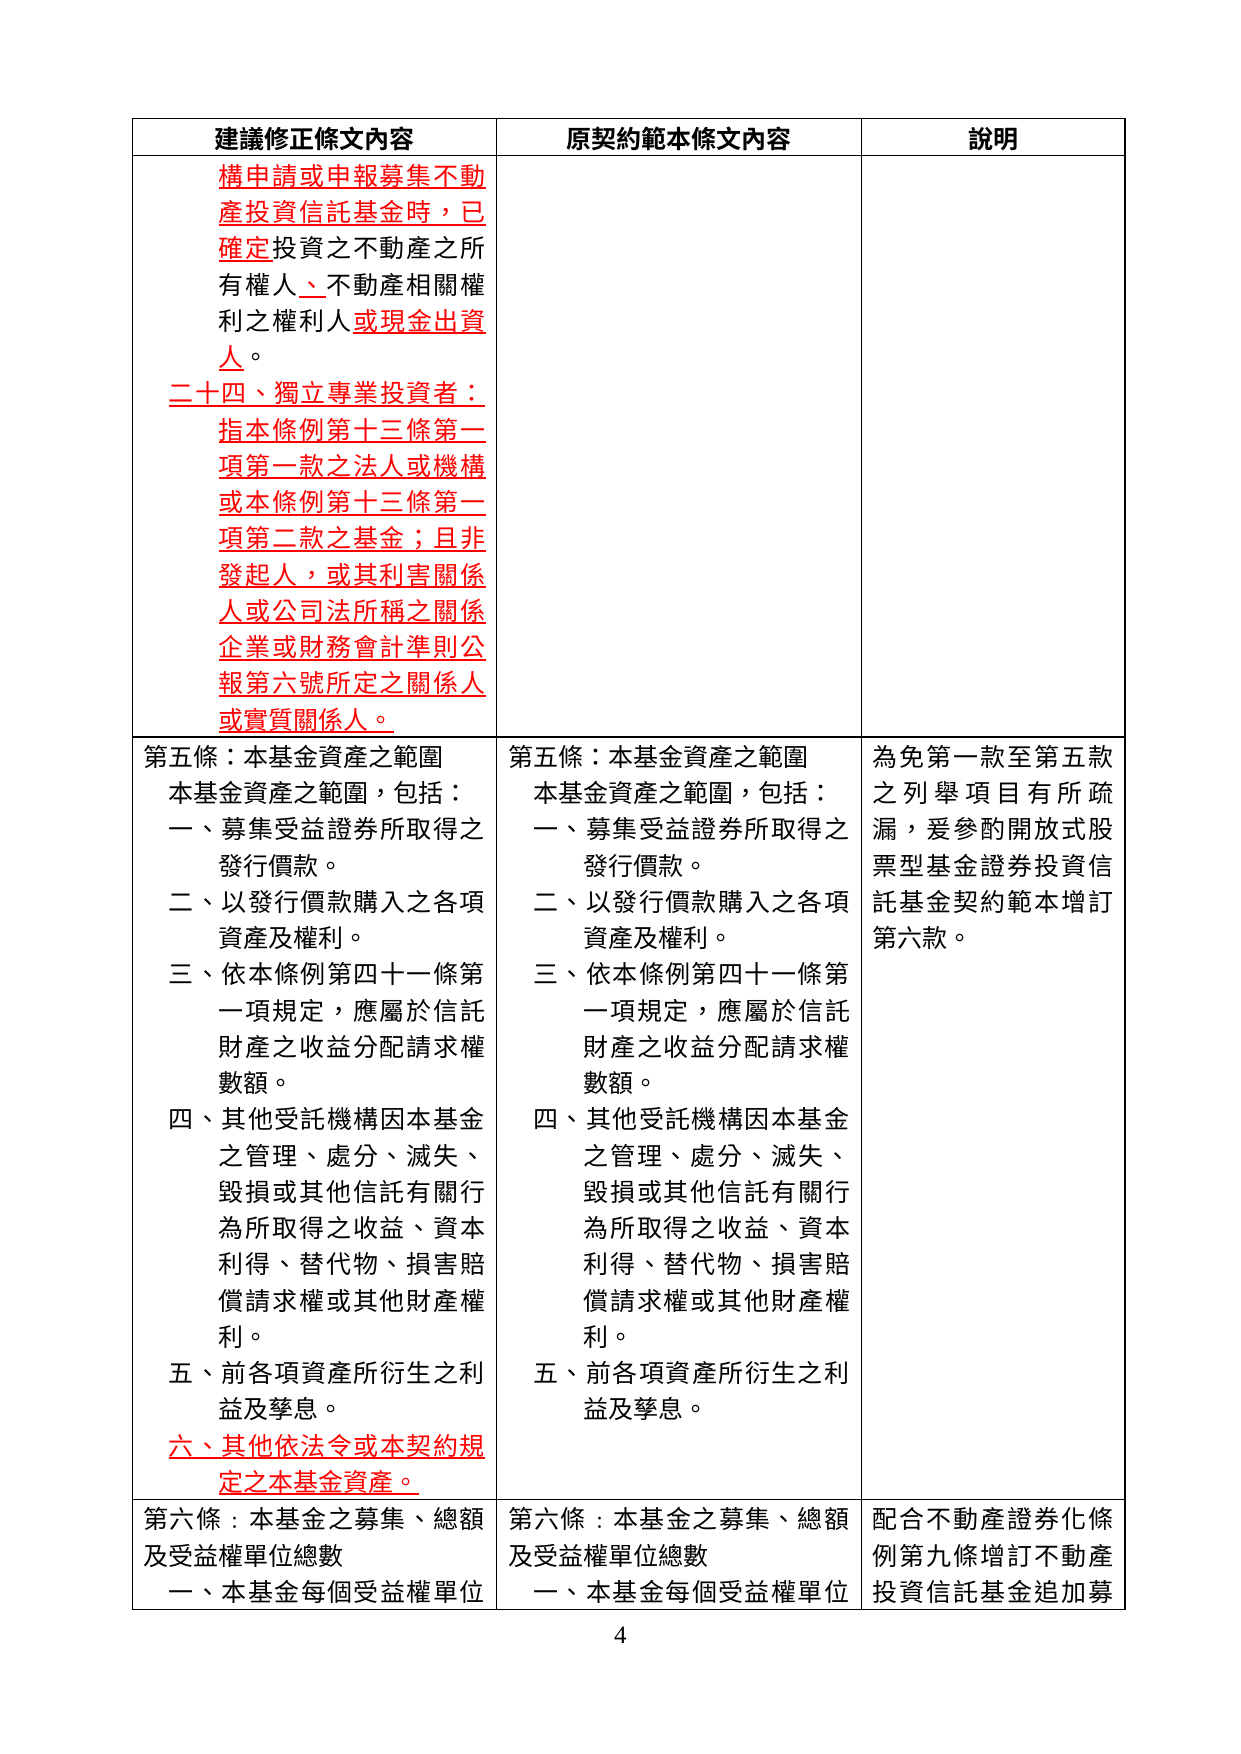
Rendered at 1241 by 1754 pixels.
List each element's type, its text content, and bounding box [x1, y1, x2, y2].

table_cell 第六條﹕本基金之募集、總額及受益權單位總數 一、本基金每個受益權單位 [497, 1500, 861, 1608]
table_cell [862, 156, 1124, 736]
table_cell 第六條﹕本基金之募集、總額及受益權單位總數 一、本基金每個受益權單位 [133, 1500, 496, 1608]
table_cell 構申請或申報募集不動產投資信託基金時，已確定投資之不動產之所有權人、不動產相關權利之權利人或現金出資人。 二十四、獨立專業投資者：指本條例第十三條第一項第一款之法人或機構或本條例第十三條第一項第二款之基金；且非發起人，或其利害關係人或公司法所稱之關係企業或財務會計準則公報第六號所定之關係人或實質關係人。 [133, 156, 496, 736]
table_cell 配合不動產證券化條例第九條增訂不動產投資信託基金追加募 [862, 1500, 1124, 1608]
table_cell [497, 156, 861, 736]
table_cell 第五條：本基金資產之範圍 本基金資產之範圍，包括： 一、募集受益證券所取得之發行價款。 二、以發行價款購入之各項資產及權利。 三、依本條例第四十一條第一項規定，應屬於信託財產之收益分配請求權數額。 四、其他受託機構因本基金之管理、處分、滅失、毀損或其他信託有關行為所取得之收益、資本利得、替代物、損害賠償請求權或其他財產權利。 五、前各項資產所衍生之利益及孳息。 [497, 738, 861, 1499]
table_header 原契約範本條文內容 [497, 119, 861, 155]
table_cell 為免第一款至第五款之列舉項目有所疏漏，爰參酌開放式股票型基金證券投資信託基金契約範本增訂第六款。 [862, 738, 1124, 1499]
table_header 建議修正條文內容 [133, 119, 496, 155]
table_header 說明 [862, 119, 1124, 155]
table_cell 第五條：本基金資產之範圍 本基金資產之範圍，包括： 一、募集受益證券所取得之發行價款。 二、以發行價款購入之各項資產及權利。 三、依本條例第四十一條第一項規定，應屬於信託財產之收益分配請求權數額。 四、其他受託機構因本基金之管理、處分、滅失、毀損或其他信託有關行為所取得之收益、資本利得、替代物、損害賠償請求權或其他財產權利。 五、前各項資產所衍生之利益及孳息。 六、其他依法令或本契約規定之本基金資產。 [133, 738, 496, 1499]
